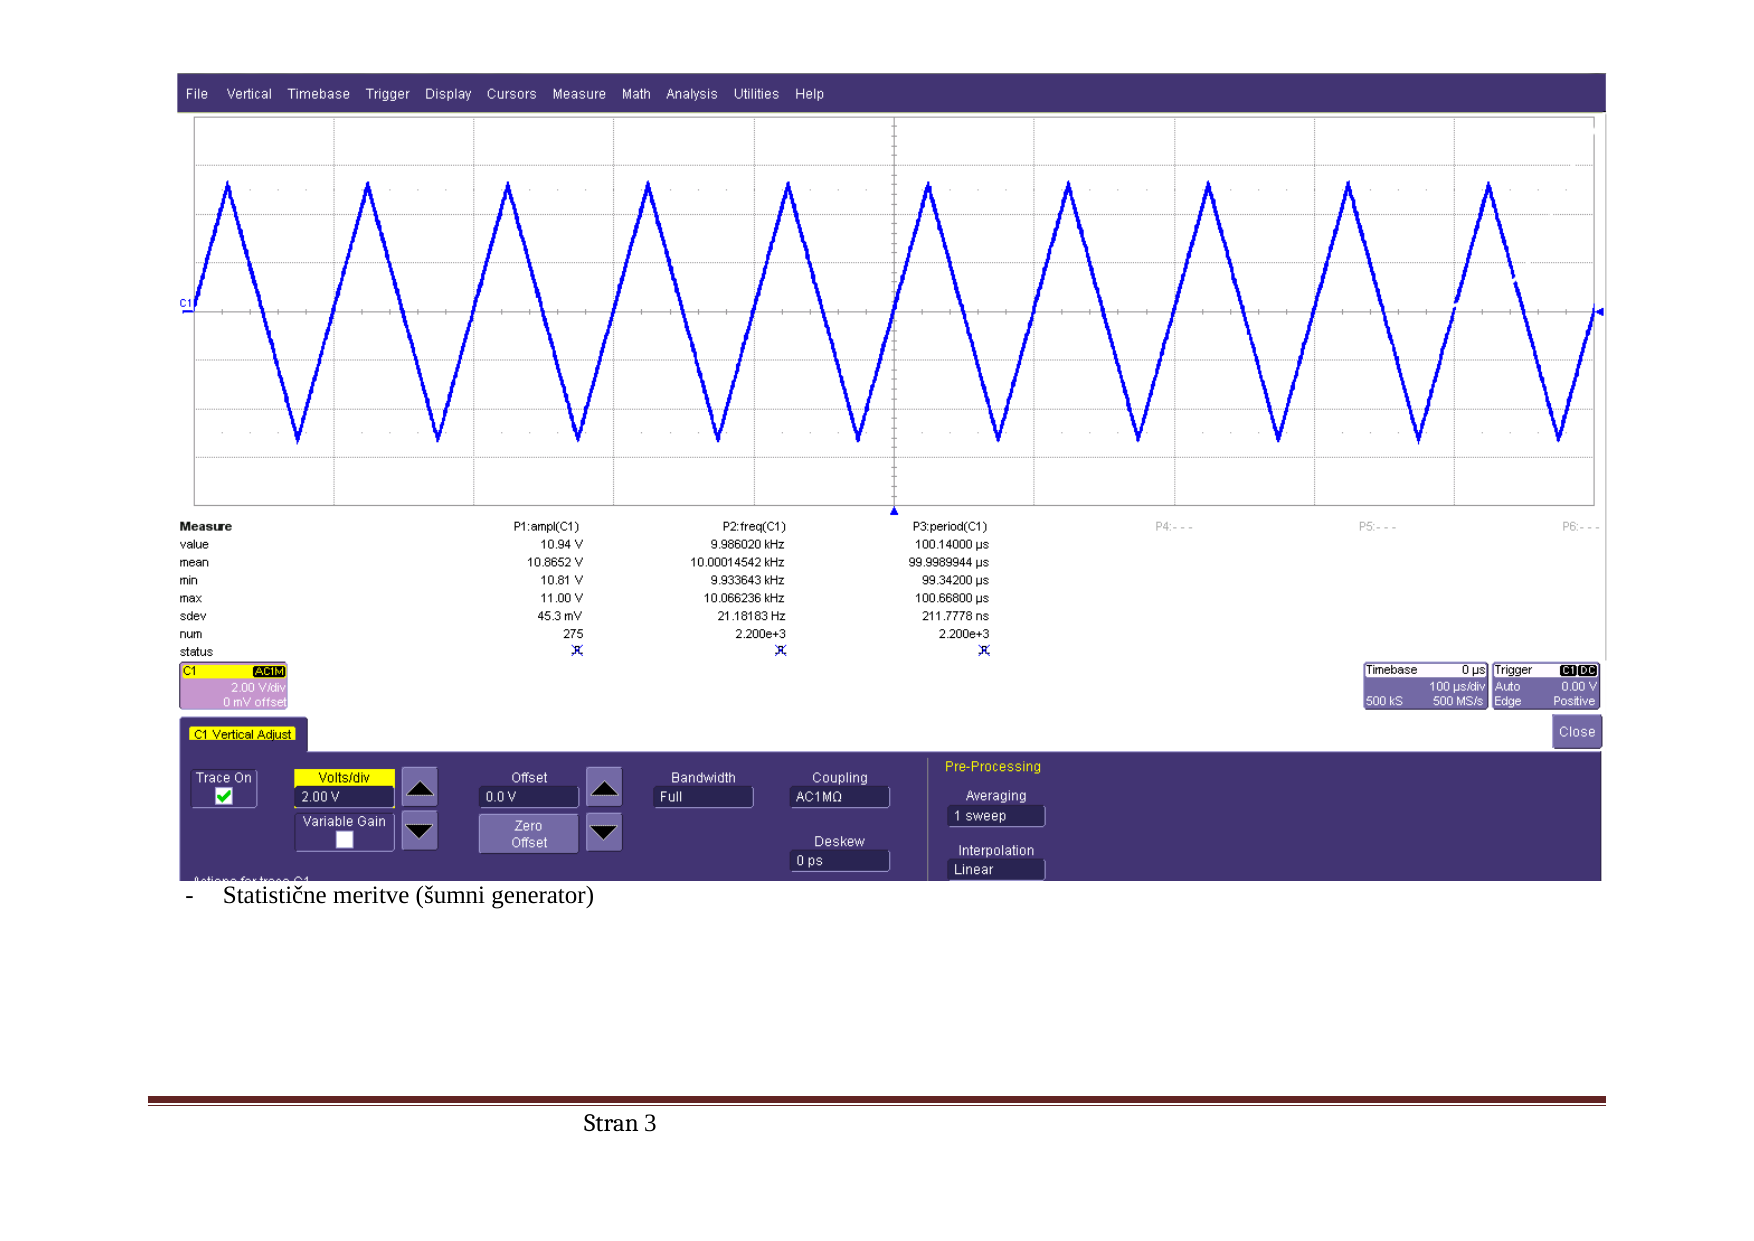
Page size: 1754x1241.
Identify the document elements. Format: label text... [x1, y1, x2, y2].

list Statistične meritve (šumni generator) [185, 881, 1606, 909]
picture [177, 73, 1607, 881]
